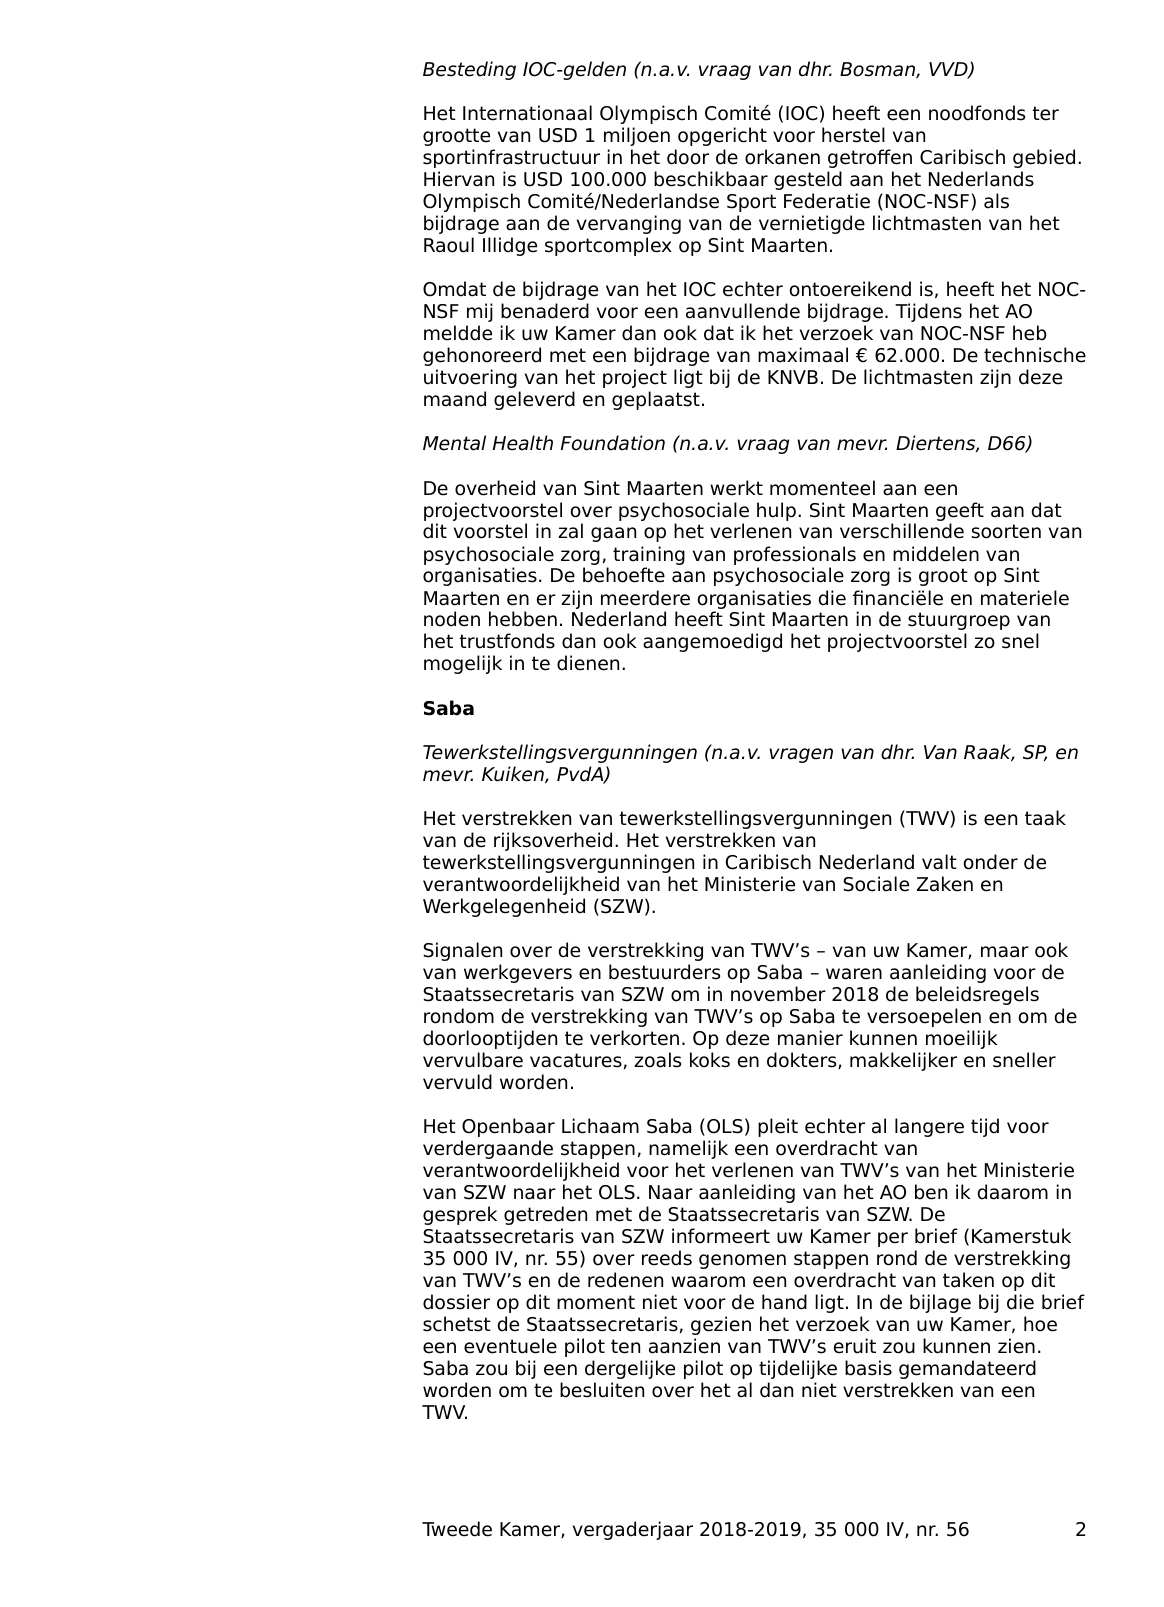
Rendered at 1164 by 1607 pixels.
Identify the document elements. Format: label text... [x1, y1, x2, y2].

text Omdat de bijdrage van het IOC echter ontoereikend is, heeft het NOC-NSF mij benaderd voor een aanvullende bijdrage. Tijdens het AO meldde ik uw Kamer dan ook dat ik het verzoek van NOC-NSF heb gehonoreerd met een bijdrage van maximaal € 62.000. De technische uitvoering van het project ligt bij de KNVB. De lichtmasten zijn deze maand geleverd en geplaatst. [422, 279, 1087, 411]
text Het Openbaar Lichaam Saba (OLS) pleit echter al langere tijd voor verdergaande stappen, namelijk een overdracht van verantwoordelijkheid voor het verlenen van TWV’s van het Ministerie van SZW naar het OLS. Naar aanleiding van het AO ben ik daarom in gesprek getreden met de Staatssecretaris van SZW. De Staatssecretaris van SZW informeert uw Kamer per brief (Kamerstuk 35 000 IV, nr. 55) over reeds genomen stappen rond de verstrekking van TWV’s en de redenen waarom een overdracht van taken op dit dossier op dit moment niet voor de hand ligt. In de bijlage bij die brief schetst de Staatssecretaris, gezien het verzoek van uw Kamer, hoe een eventuele pilot ten aanzien van TWVʼs eruit zou kunnen zien. Saba zou bij een dergelijke pilot op tijdelijke basis gemandateerd worden om te besluiten over het al dan niet verstrekken van een TWV. [422, 1116, 1087, 1424]
text Het verstrekken van tewerkstellingsvergunningen (TWV) is een taak van de rijksoverheid. Het verstrekken van tewerkstellingsvergunningen in Caribisch Nederland valt onder de verantwoordelijkheid van het Ministerie van Sociale Zaken en Werkgelegenheid (SZW). [422, 808, 1087, 918]
text Het Internationaal Olympisch Comité (IOC) heeft een noodfonds ter grootte van USD 1 miljoen opgericht voor herstel van sportinfrastructuur in het door de orkanen getroffen Caribisch gebied. Hiervan is USD 100.000 beschikbaar gesteld aan het Nederlands Olympisch Comité/Nederlandse Sport Federatie (NOC-NSF) als bijdrage aan de vervanging van de vernietigde lichtmasten van het Raoul Illidge sportcomplex op Sint Maarten. [422, 103, 1087, 257]
text Signalen over de verstrekking van TWV’s – van uw Kamer, maar ook van werkgevers en bestuurders op Saba – waren aanleiding voor de Staatssecretaris van SZW om in november 2018 de beleidsregels rondom de verstrekking van TWV’s op Saba te versoepelen en om de doorlooptijden te verkorten. Op deze manier kunnen moeilijk vervulbare vacatures, zoals koks en dokters, makkelijker en sneller vervuld worden. [422, 940, 1087, 1094]
subtitle Mental Health Foundation (n.a.v. vraag van mevr. Diertens, D66) [422, 433, 1087, 455]
subtitle Besteding IOC-gelden (n.a.v. vraag van dhr. Bosman, VVD) [422, 59, 1087, 81]
subtitle Saba [422, 697, 1087, 719]
text De overheid van Sint Maarten werkt momenteel aan een projectvoorstel over psychosociale hulp. Sint Maarten geeft aan dat dit voorstel in zal gaan op het verlenen van verschillende soorten van psychosociale zorg, training van professionals en middelen van organisaties. De behoefte aan psychosociale zorg is groot op Sint Maarten en er zijn meerdere organisaties die financiële en materiele noden hebben. Nederland heeft Sint Maarten in de stuurgroep van het trustfonds dan ook aangemoedigd het projectvoorstel zo snel mogelijk in te dienen. [422, 477, 1087, 675]
subtitle Tewerkstellingsvergunningen (n.a.v. vragen van dhr. Van Raak, SP, en mevr. Kuiken, PvdA) [422, 742, 1087, 786]
